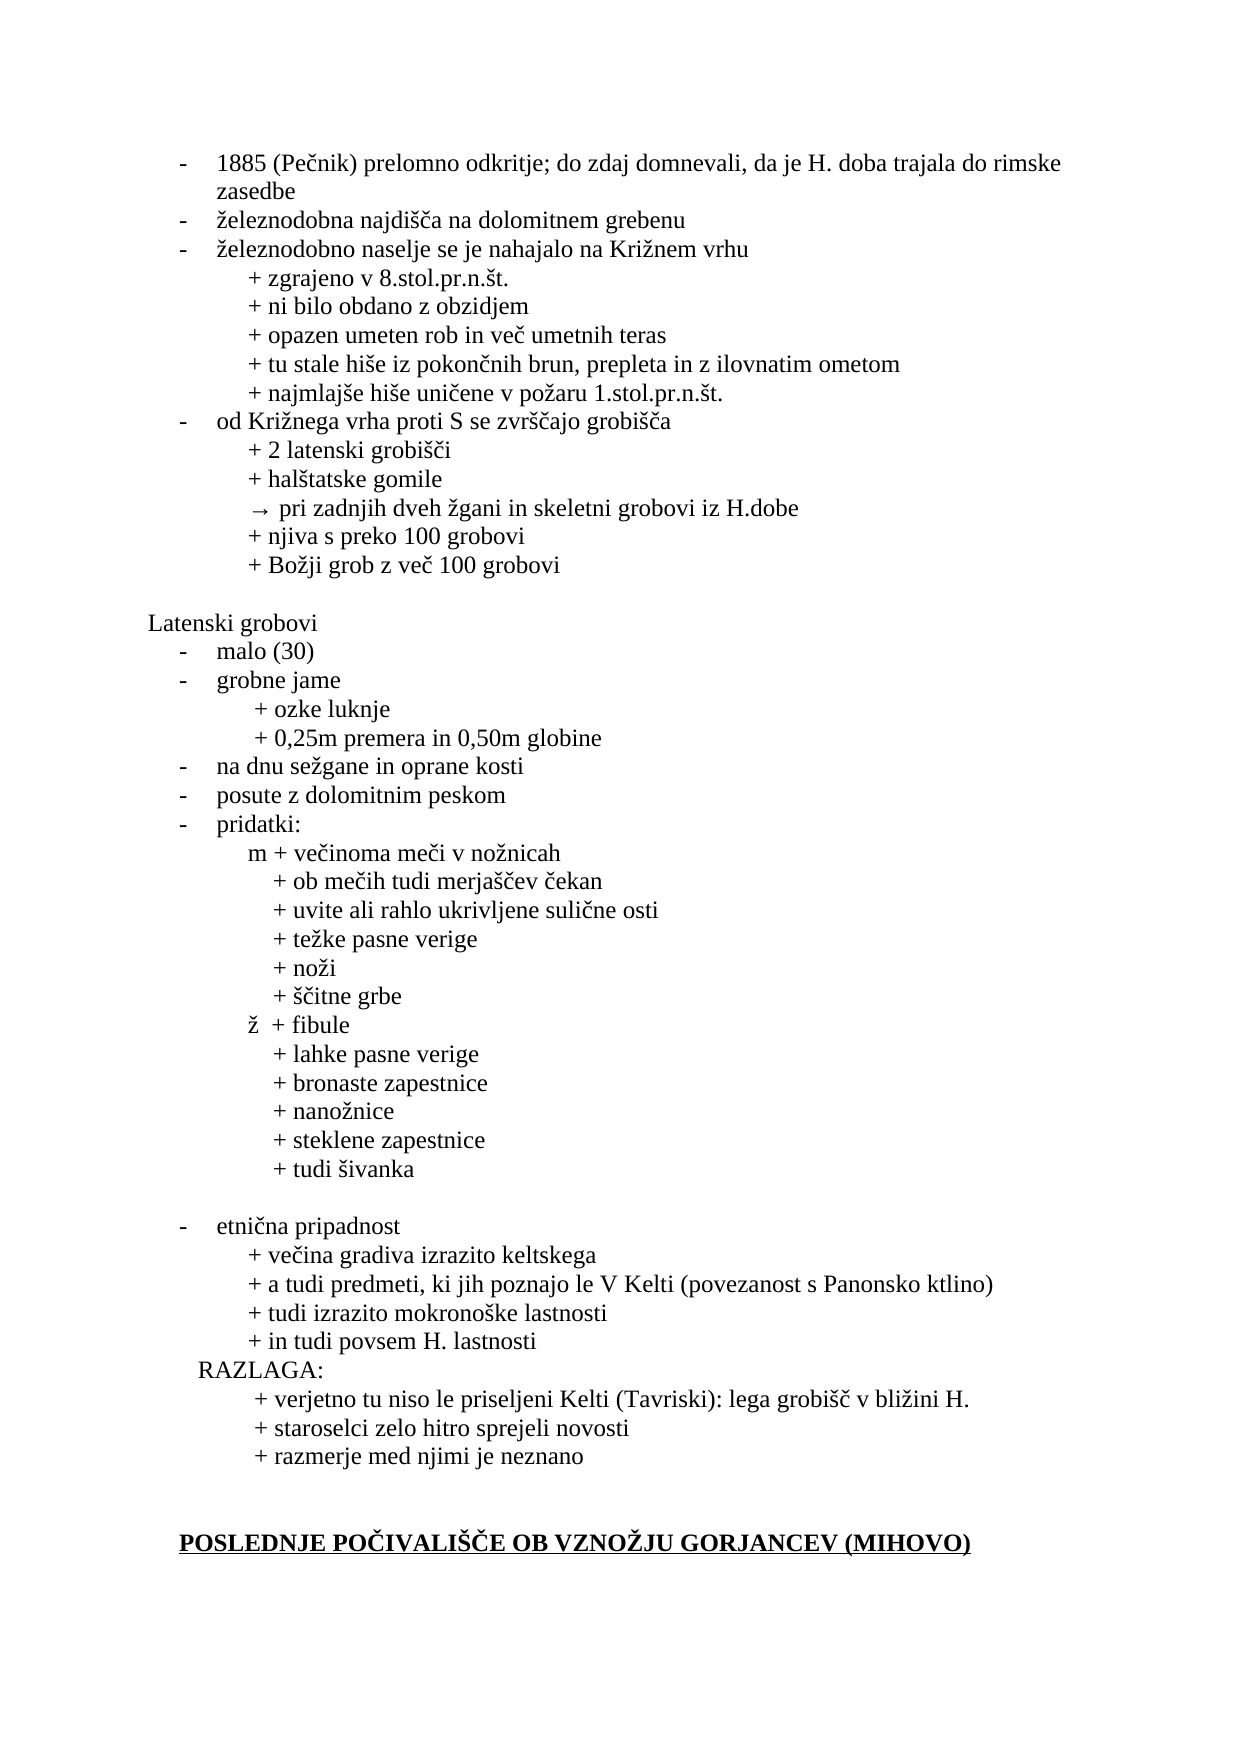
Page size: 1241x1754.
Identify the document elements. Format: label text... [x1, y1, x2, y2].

text + 2 latenski grobišči [179, 435, 1093, 464]
text + težke pasne verige [179, 924, 1093, 953]
text + steklene zapestnice [179, 1125, 1093, 1154]
list posute z dolomitnim peskom [179, 780, 1093, 809]
text + večina gradiva izrazito keltskega [179, 1240, 1093, 1269]
text + verjetno tu niso le priseljeni Kelti (Tavriski): lega grobišč v bližini H. [179, 1384, 1093, 1413]
text + staroselci zelo hitro sprejeli novosti [179, 1413, 1093, 1441]
text + zgrajeno v 8.stol.pr.n.št. [179, 263, 1093, 291]
text + tudi šivanka [179, 1154, 1093, 1183]
list grobne jame [179, 665, 1093, 694]
text + najmlajše hiše uničene v požaru 1.stol.pr.n.št. [179, 378, 1093, 406]
text RAZLAGA: [179, 1355, 1093, 1384]
text + tudi izrazito mokronoške lastnosti [179, 1298, 1093, 1326]
text + uvite ali rahlo ukrivljene sulične osti [179, 895, 1093, 924]
text + ozke luknje [179, 694, 1093, 723]
text → pri zadnjih dveh žgani in skeletni grobovi iz H.dobe [179, 493, 1093, 521]
text + Božji grob z več 100 grobovi [179, 550, 1093, 579]
text + ni bilo obdano z obzidjem [179, 291, 1093, 320]
text + ščitne grbe [179, 981, 1093, 1010]
text + 0,25m premera in 0,50m globine [179, 723, 1093, 751]
text ž + fibule [179, 1010, 1093, 1039]
text + lahke pasne verige [179, 1039, 1093, 1068]
list etnična pripadnost [179, 1211, 1093, 1240]
list železnodobno naselje se je nahajalo na Križnem vrhu [179, 234, 1093, 263]
text + noži [179, 953, 1093, 981]
text + a tudi predmeti, ki jih poznajo le V Kelti (povezanost s Panonsko ktlino) [179, 1269, 1093, 1298]
text + tu stale hiše iz pokončnih brun, prepleta in z ilovnatim ometom [179, 349, 1093, 378]
text m + večinoma meči v nožnicah [179, 838, 1093, 866]
text Latenski grobovi [148, 608, 1093, 636]
text + halštatske gomile [179, 464, 1093, 493]
text POSLEDNJE POČIVALIŠČE OB VZNOŽJU GORJANCEV (MIHOVO) [179, 1528, 1093, 1556]
text + razmerje med njimi je neznano [179, 1441, 1093, 1470]
list od Križnega vrha proti S se zvrščajo grobišča [179, 406, 1093, 435]
list železnodobna najdišča na dolomitnem grebenu [179, 205, 1093, 234]
list pridatki: [179, 809, 1093, 838]
list na dnu sežgane in oprane kosti [179, 751, 1093, 780]
list 1885 (Pečnik) prelomno odkritje; do zdaj domnevali, da je H. doba trajala do rimske zasedbe [179, 148, 1093, 205]
text + nanožnice [179, 1096, 1093, 1125]
text + bronaste zapestnice [179, 1068, 1093, 1096]
list malo (30) [179, 636, 1093, 665]
text + opazen umeten rob in več umetnih teras [179, 320, 1093, 349]
text + in tudi povsem H. lastnosti [179, 1326, 1093, 1355]
text + njiva s preko 100 grobovi [179, 521, 1093, 550]
text + ob mečih tudi merjaščev čekan [179, 866, 1093, 895]
